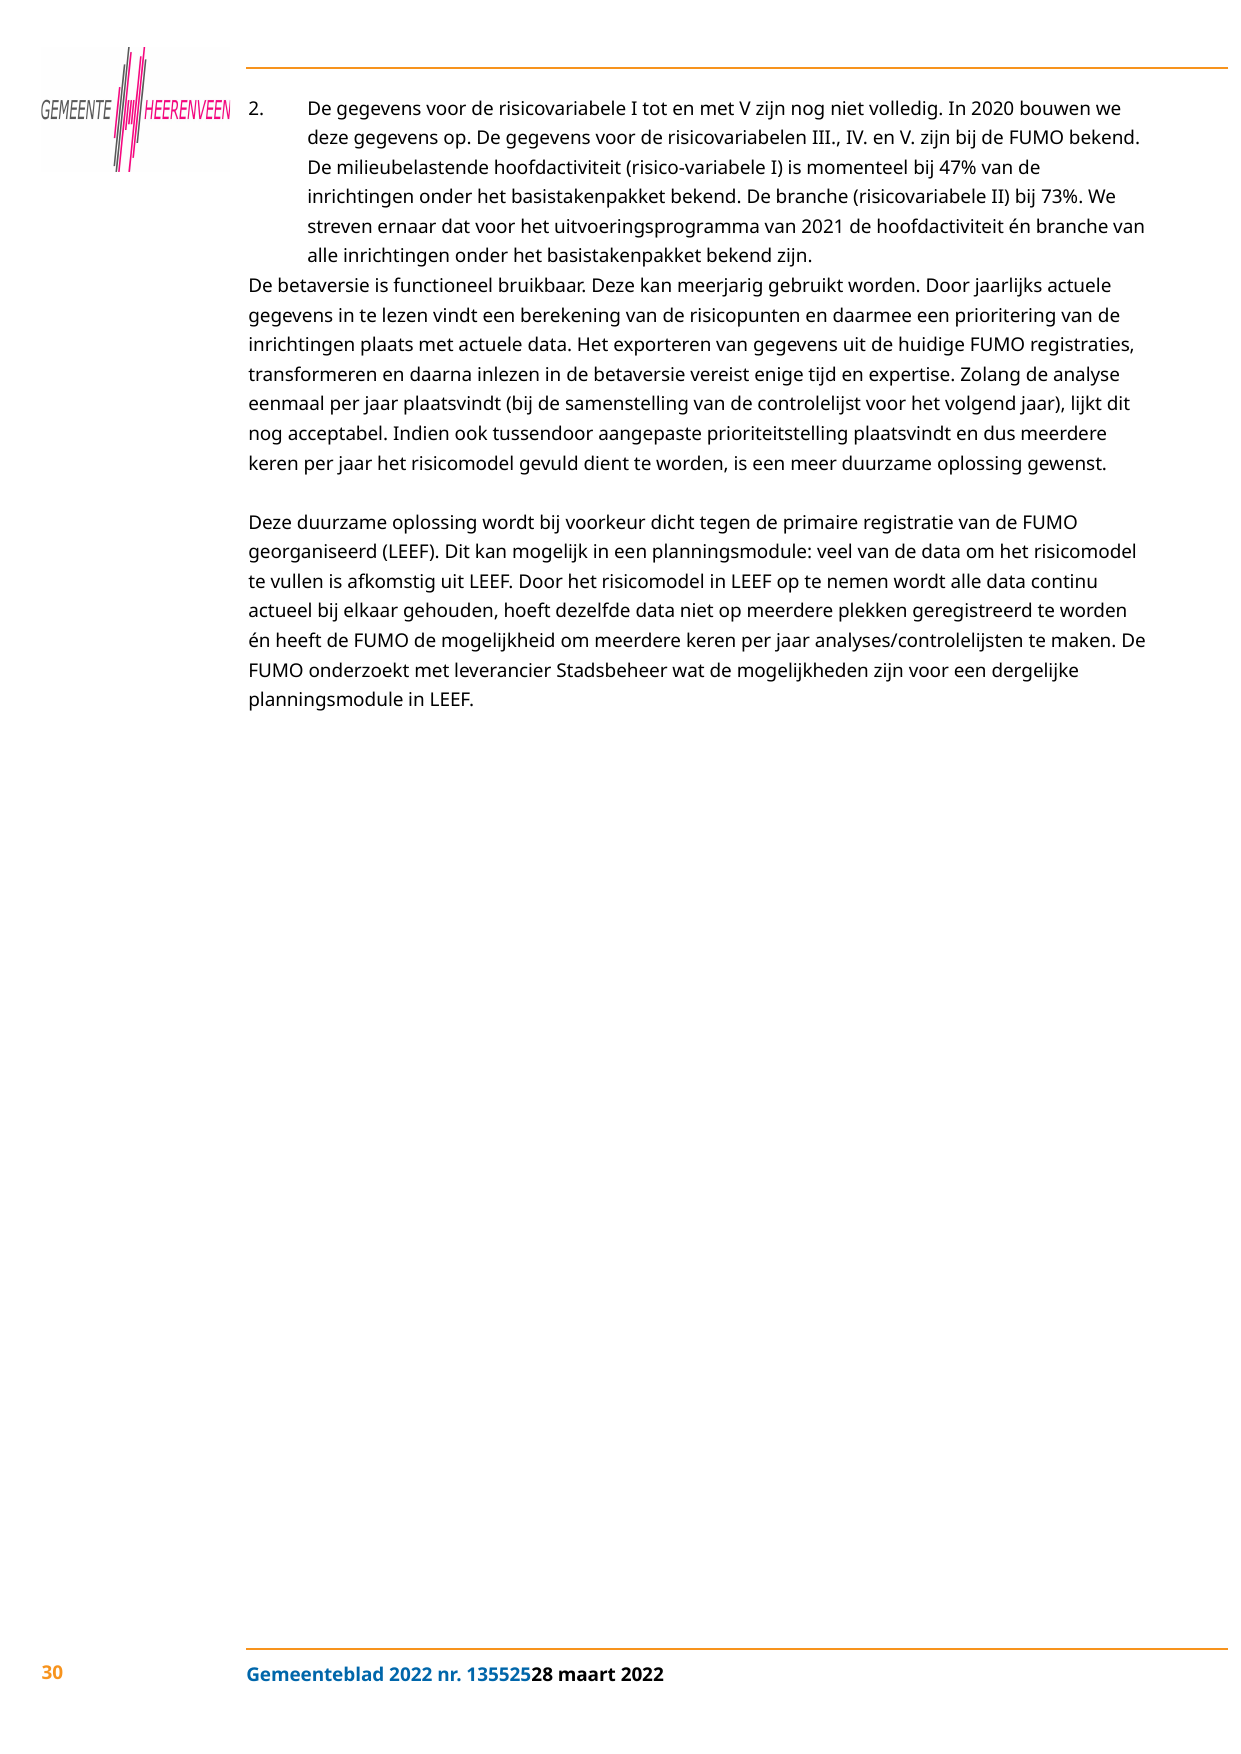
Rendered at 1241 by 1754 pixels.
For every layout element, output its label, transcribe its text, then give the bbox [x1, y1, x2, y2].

picture [41, 47, 231, 172]
text Deze duurzame oplossing wordt bij voorkeur dicht tegen de primaire registratie van de FUMO georganiseerd (LEEF). Dit kan mogelijk in een planningsmodule: veel van de data om het risicomodel te vullen is afkomstig uit LEEF. Door het risicomodel in LEEF op te nemen wordt alle data continu actueel bij elkaar gehouden, hoeft dezelfde data niet op meerdere plekken geregistreerd te worden én heeft de FUMO de mogelijkheid om meerdere keren per jaar analyses/controlelijsten te maken. De FUMO onderzoekt met leverancier Stadsbeheer wat de mogelijkheden zijn voor een dergelijke planningsmodule in LEEF. [248, 509, 1152, 712]
list De gegevens voor de risicovariabele I tot en met V zijn nog niet volledig. In 2020 bouwen we deze gegevens op. De gegevens voor de risicovariabelen III., IV. en V. zijn bij de FUMO bekend. De milieubelastende hoofdactiviteit (risico-variabele I) is momenteel bij 47% van de inrichtingen onder het basistakenpakket bekend. De branche (risicovariabele II) bij 73%. We streven ernaar dat voor het uitvoeringsprogramma van 2021 de hoofdactiviteit én branche van alle inrichtingen onder het basistakenpakket bekend zijn. [248, 95, 1152, 268]
text De betaversie is functioneel bruikbaar. Deze kan meerjarig gebruikt worden. Door jaarlijks actuele gegevens in te lezen vindt een berekening van de risicopunten en daarmee een prioritering van de inrichtingen plaats met actuele data. Het exporteren van gegevens uit de huidige FUMO registraties, transformeren en daarna inlezen in de betaversie vereist enige tijd en expertise. Zolang de analyse eenmaal per jaar plaatsvindt (bij de samenstelling van de controlelijst voor het volgend jaar), lijkt dit nog acceptabel. Indien ook tussendoor aangepaste prioriteitstelling plaatsvindt en dus meerdere keren per jaar het risicomodel gevuld dient te worden, is een meer duurzame oplossing gewenst. [248, 272, 1152, 476]
